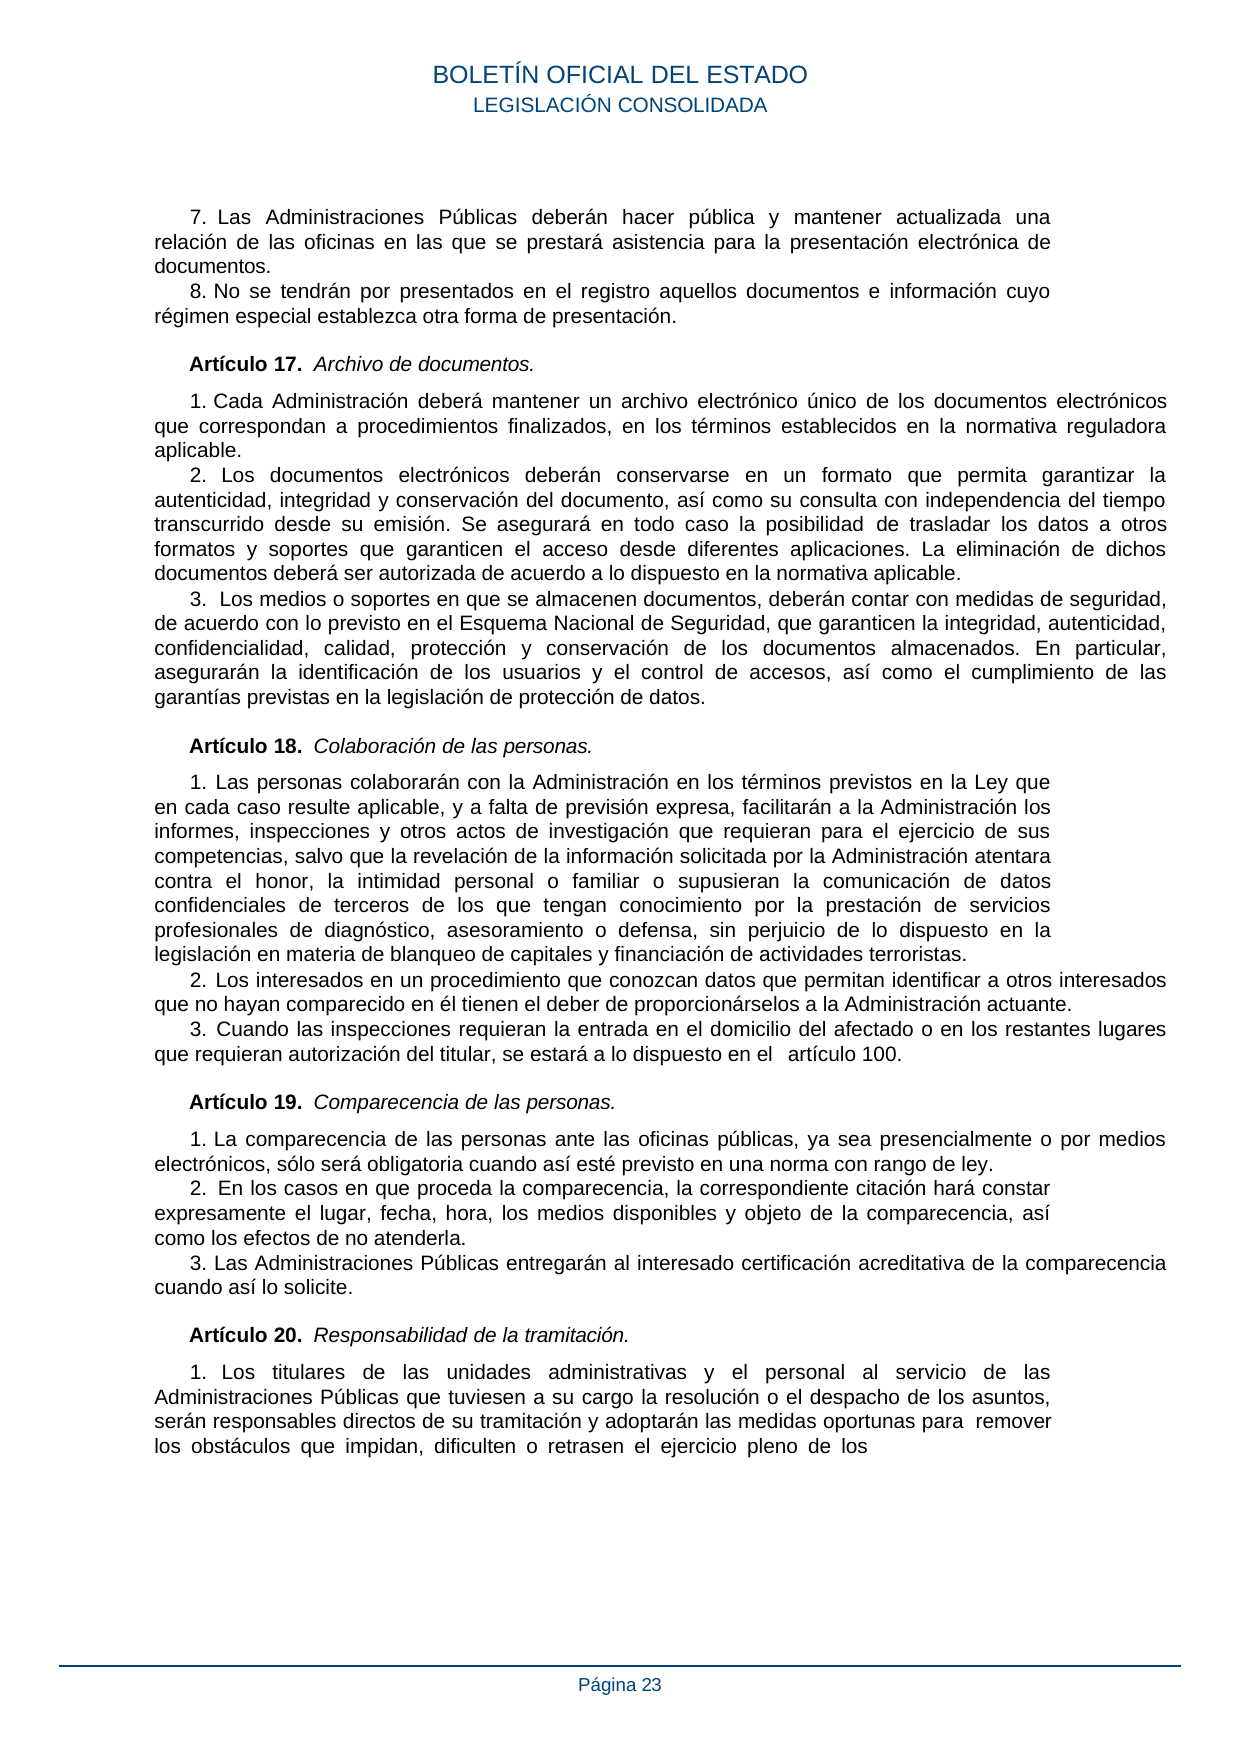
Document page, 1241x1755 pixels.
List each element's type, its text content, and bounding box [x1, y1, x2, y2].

list Las personas colaborarán con la Administración en los términos previstos en la Ley que en cada caso resulte aplicable, y a falta de previsión expresa, facilitarán a la Administración los informes, inspecciones y otros actos de investigación que requieran para el ejercicio de sus competencias, salvo que la revelación de la información solicitada por la Administración atentara contra el honor, la intimidad personal o familiar o supusieran la comunicación de datos confidenciales de terceros de los que tengan conocimiento por la prestación de servicios profesionales de diagnóstico, asesoramiento o defensa, sin perjuicio de lo dispuesto en la legislación en materia de blanqueo de capitales y financiación de actividades terroristas. [154, 770, 1052, 966]
list La comparecencia de las personas ante las oficinas públicas, ya sea presencialmente o por medios electrónicos, sólo será obligatoria cuando así esté previsto en una norma con rango de ley. [154, 1127, 1168, 1175]
list Cada Administración deberá mantener un archivo electrónico único de los documentos electrónicos que correspondan a procedimientos finalizados, en los términos establecidos en la normativa reguladora aplicable. [154, 389, 1168, 462]
list Cuando las inspecciones requieran la entrada en el domicilio del afectado o en los restantes lugares que requieran autorización del titular, se estará a lo dispuesto en el artículo 100. [154, 1017, 1168, 1066]
list En los casos en que proceda la comparecencia, la correspondiente citación hará constar expresamente el lugar, fecha, hora, los medios disponibles y objeto de la comparecencia, así como los efectos de no atenderla. [154, 1176, 1052, 1249]
list Los documentos electrónicos deberán conservarse en un formato que permita garantizar la autenticidad, integridad y conservación del documento, así como su consulta con independencia del tiempo transcurrido desde su emisión. Se asegurará en todo caso la posibilidad de trasladar los datos a otros formatos y soportes que garanticen el acceso desde diferentes aplicaciones. La eliminación de dichos documentos deberá ser autorizada de acuerdo a lo dispuesto en la normativa aplicable. [154, 463, 1168, 585]
list Las Administraciones Públicas deberán hacer pública y mantener actualizada una relación de las oficinas en las que se prestará asistencia para la presentación electrónica de documentos. [154, 205, 1052, 278]
list Los medios o soportes en que se almacenen documentos, deberán contar con medidas de seguridad, de acuerdo con lo previsto en el Esquema Nacional de Seguridad, que garanticen la integridad, autenticidad, confidencialidad, calidad, protección y conservación de los documentos almacenados. En particular, asegurarán la identificación de los usuarios y el control de accesos, así como el cumplimiento de las garantías previstas en la legislación de protección de datos. [154, 586, 1168, 709]
text Artículo 18. Colaboración de las personas. [189, 733, 1168, 757]
list Los titulares de las unidades administrativas y el personal al servicio de las Administraciones Públicas que tuviesen a su cargo la resolución o el despacho de los asuntos, serán responsables directos de su tramitación y adoptarán las medidas oportunas para remover los obstáculos que impidan, dificulten o retrasen el ejercicio pleno de los [154, 1360, 1052, 1458]
list No se tendrán por presentados en el registro aquellos documentos e información cuyo régimen especial establezca otra forma de presentación. [154, 279, 1052, 328]
text Artículo 17. Archivo de documentos. [189, 352, 1168, 376]
text Artículo 19. Comparecencia de las personas. [189, 1090, 1168, 1114]
list Los interesados en un procedimiento que conozcan datos que permitan identificar a otros interesados que no hayan comparecido en él tienen el deber de proporcionárselos a la Administración actuante. [154, 968, 1168, 1016]
text Artículo 20. Responsabilidad de la tramitación. [189, 1323, 1168, 1347]
list Las Administraciones Públicas entregarán al interesado certificación acreditativa de la comparecencia cuando así lo solicite. [154, 1250, 1168, 1299]
